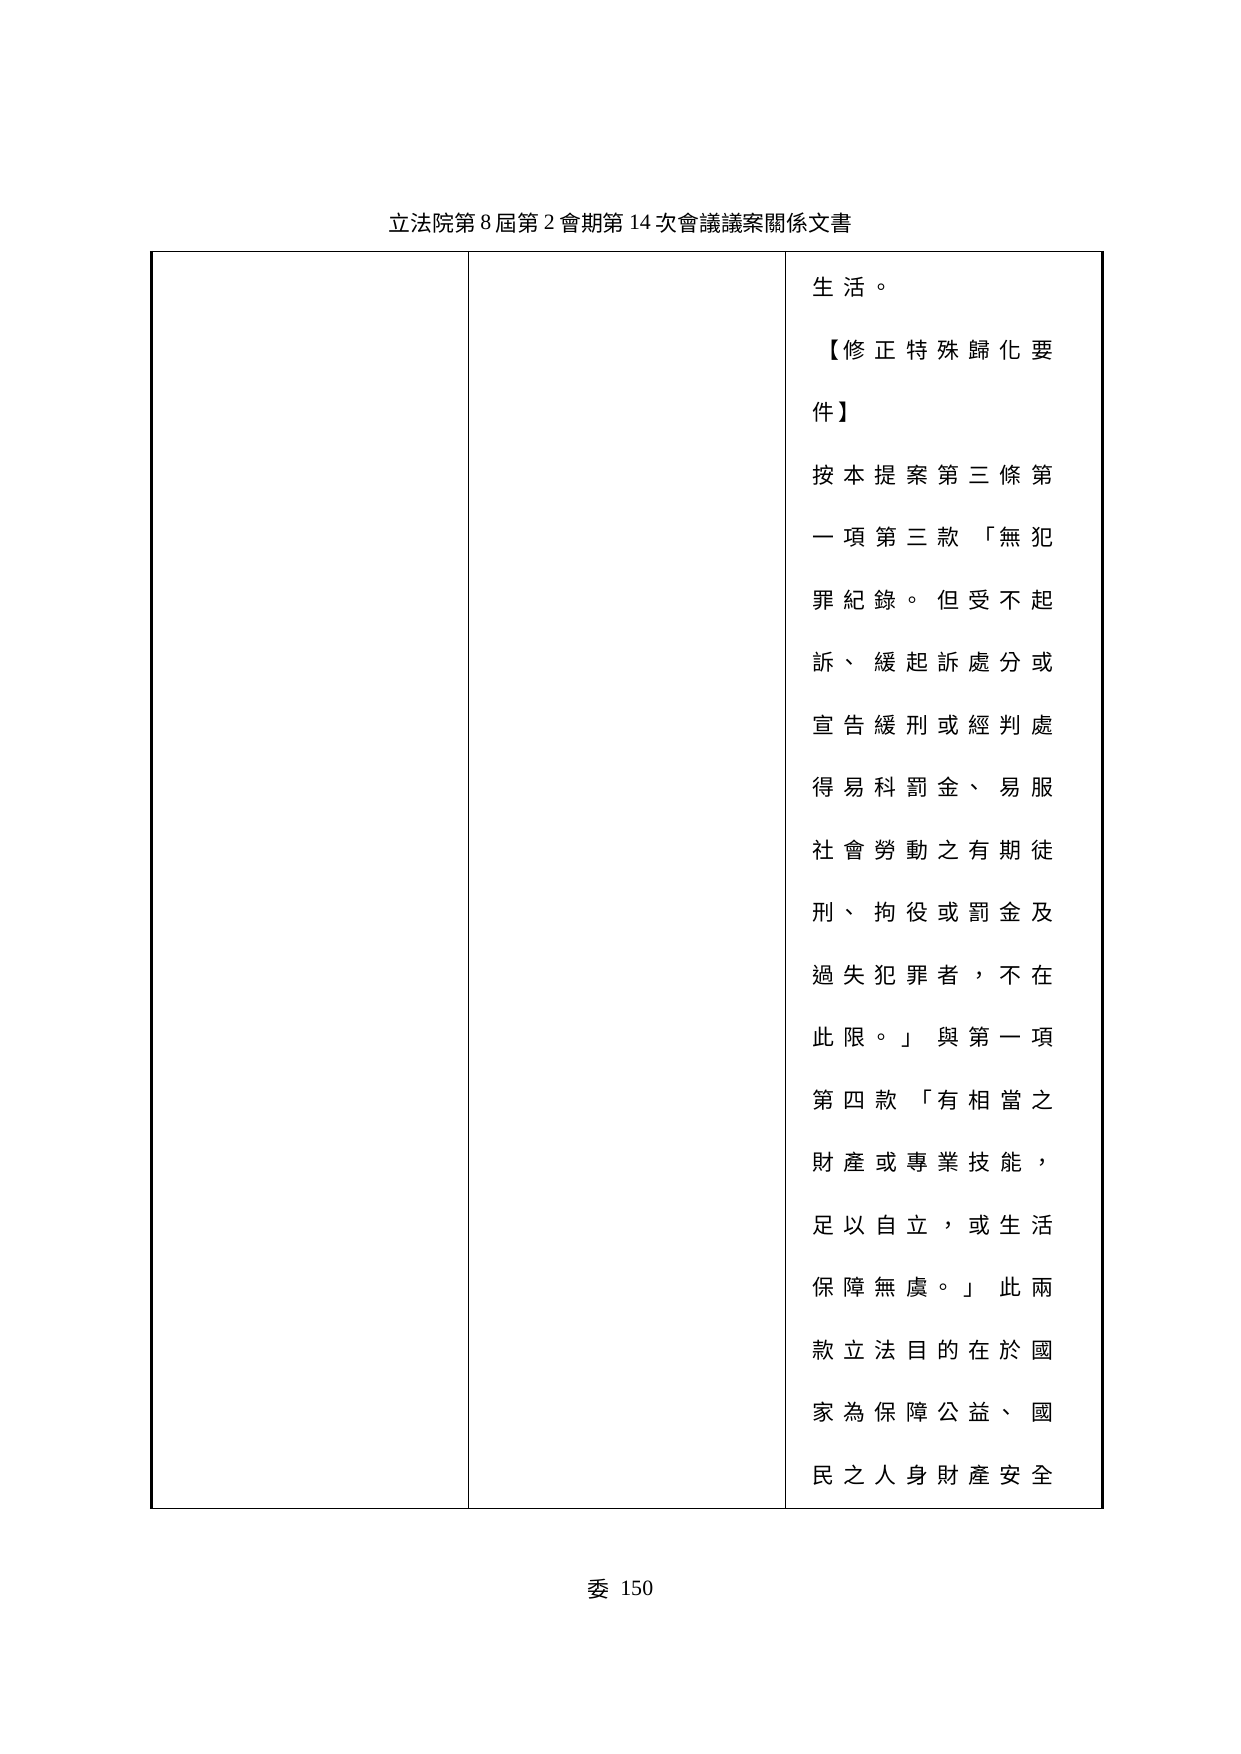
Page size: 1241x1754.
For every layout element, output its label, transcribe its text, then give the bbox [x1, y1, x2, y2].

table_cell [469, 252, 785, 1508]
table_cell [153, 252, 468, 1508]
table_cell 生活。 【修正特殊歸化要件】 按本提案第三條第一項第三款「無犯罪紀錄。但受不起訴、緩起訴處分或宣告緩刑或經判處得易科罰金、易服社會勞動之有期徒刑、拘役或罰金及過失犯罪者，不在此限。」與第一項第四款「有相當之財產或專業技能，足以自立，或生活保障無虞。」此兩款立法目的在於國家為保障公益、國民之人身財產安全 [786, 252, 1101, 1508]
